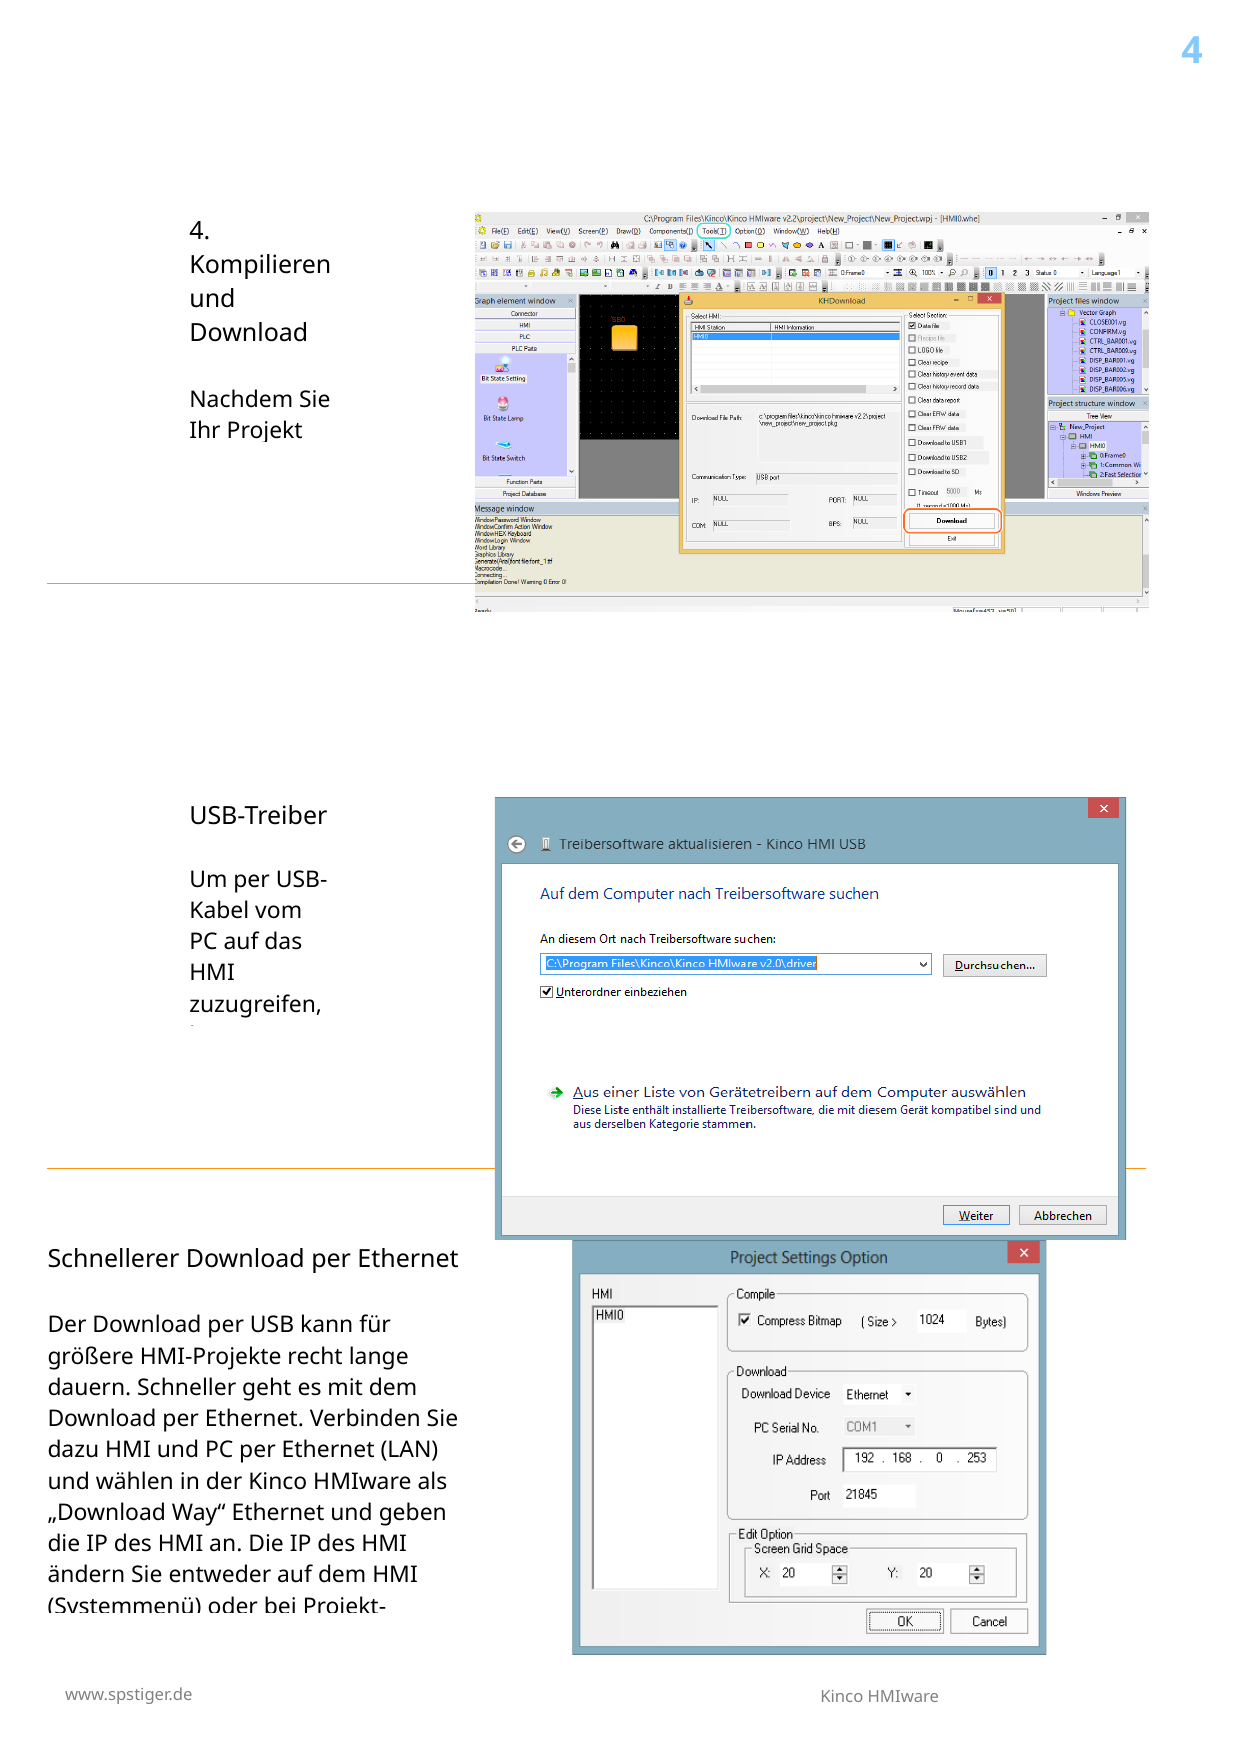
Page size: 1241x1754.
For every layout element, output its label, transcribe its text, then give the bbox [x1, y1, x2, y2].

picture [494, 797, 1127, 1655]
picture [475, 212, 1149, 612]
text Nachdem Sie Ihr Projekt erstellt haben, wählen Sie im Menü Tools oben Compile, um das Projekt zu kompilieren. Anschließend wählen Sie im Menü Tools den Eintrag Download. Hier können Sie das Projekt über den Button Download auf das HMI übertragen. Nach dem Download startet es auf dem HMI sofort. Unter Tools finden Sie auch einen Simulationsmodus für Ihren PC. [189, 383, 333, 441]
text USB-Treiber [189, 797, 333, 831]
text 4. Kompilieren und Download [189, 213, 333, 349]
text Schnellerer Download per Ethernet [47, 1240, 475, 1274]
text Der Download per USB kann für größere HMI-Projekte recht lange dauern. Schneller geht es mit dem Download per Ethernet. Verbinden Sie dazu HMI und PC per Ethernet (LAN) und wählen in der Kinco HMIware als „Download Way“ Ethernet und geben die IP des HMI an. Die IP des HMI ändern Sie entweder auf dem HMI (Systemmenü) oder bei Projekt-Download. [47, 1308, 475, 1612]
text Um per USB-Kabel vom PC auf das HMI zuzugreifen, benötigt Windows einen USB-Treiber für das HMI. Der Treiber wird mit der Kinco HMIware automatisch installiert. Erkennt Windows den Treiber nicht automatisch, installieren Sie einfach den Treiber über den Gerätemanager. Die Treiber befinden sich im Ordner C:\Kinco\Kinco DTools xxx\driver [189, 863, 333, 1026]
